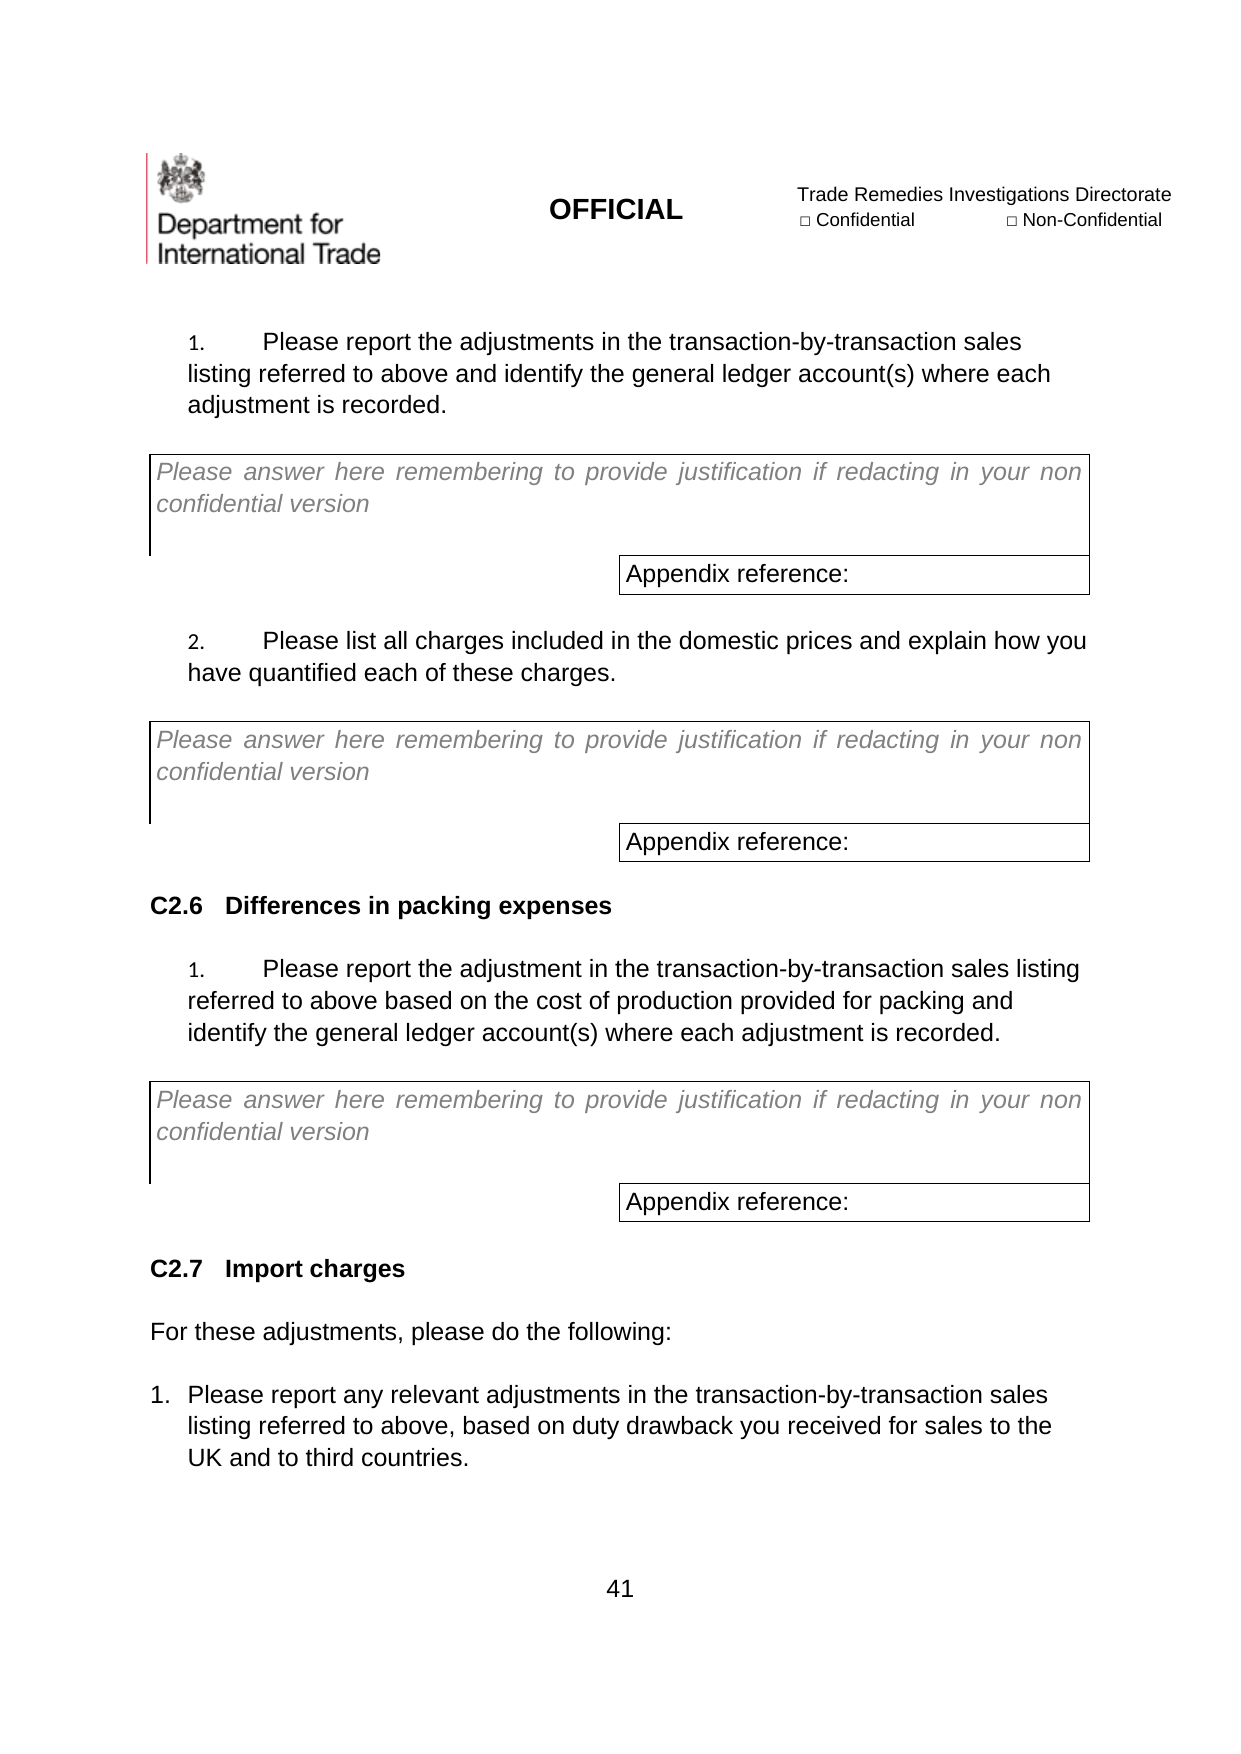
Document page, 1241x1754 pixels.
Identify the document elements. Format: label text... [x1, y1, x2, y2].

table_cell Appendix reference: [620, 556, 1089, 593]
text For these adjustments, please do the following: [150, 1317, 1090, 1345]
table_header Please answer here remembering to provide justification if redacting in your non confidential version [151, 455, 1089, 555]
list Please list all charges included in the domestic prices and explain how you have quantified each of these charges. [187, 626, 1090, 687]
subtitle C2.6 Differences in packing expenses [150, 891, 1090, 920]
table_cell [150, 556, 619, 593]
table_cell [150, 1184, 619, 1221]
list Please report the adjustment in the transaction-by-transaction sales listing referred to above based on the cost of production provided for packing and identify the general ledger account(s) where each adjustment is recorded. [187, 954, 1090, 1047]
subtitle C2.7 Import charges [150, 1253, 1090, 1282]
list Please report the adjustments in the transaction-by-transaction sales listing referred to above and identify the general ledger account(s) where each adjustment is recorded. [187, 327, 1090, 419]
table_header Please answer here remembering to provide justification if redacting in your non confidential version [151, 1082, 1089, 1182]
table_header Please answer here remembering to provide justification if redacting in your non confidential version [151, 722, 1089, 823]
list Please report any relevant adjustments in the transaction-by-transaction sales listing referred to above, based on duty drawback you received for sales to the UK and to third countries. [150, 1380, 1090, 1472]
table_cell Appendix reference: [620, 824, 1089, 861]
table_cell [150, 824, 619, 861]
table_cell Appendix reference: [620, 1184, 1089, 1221]
